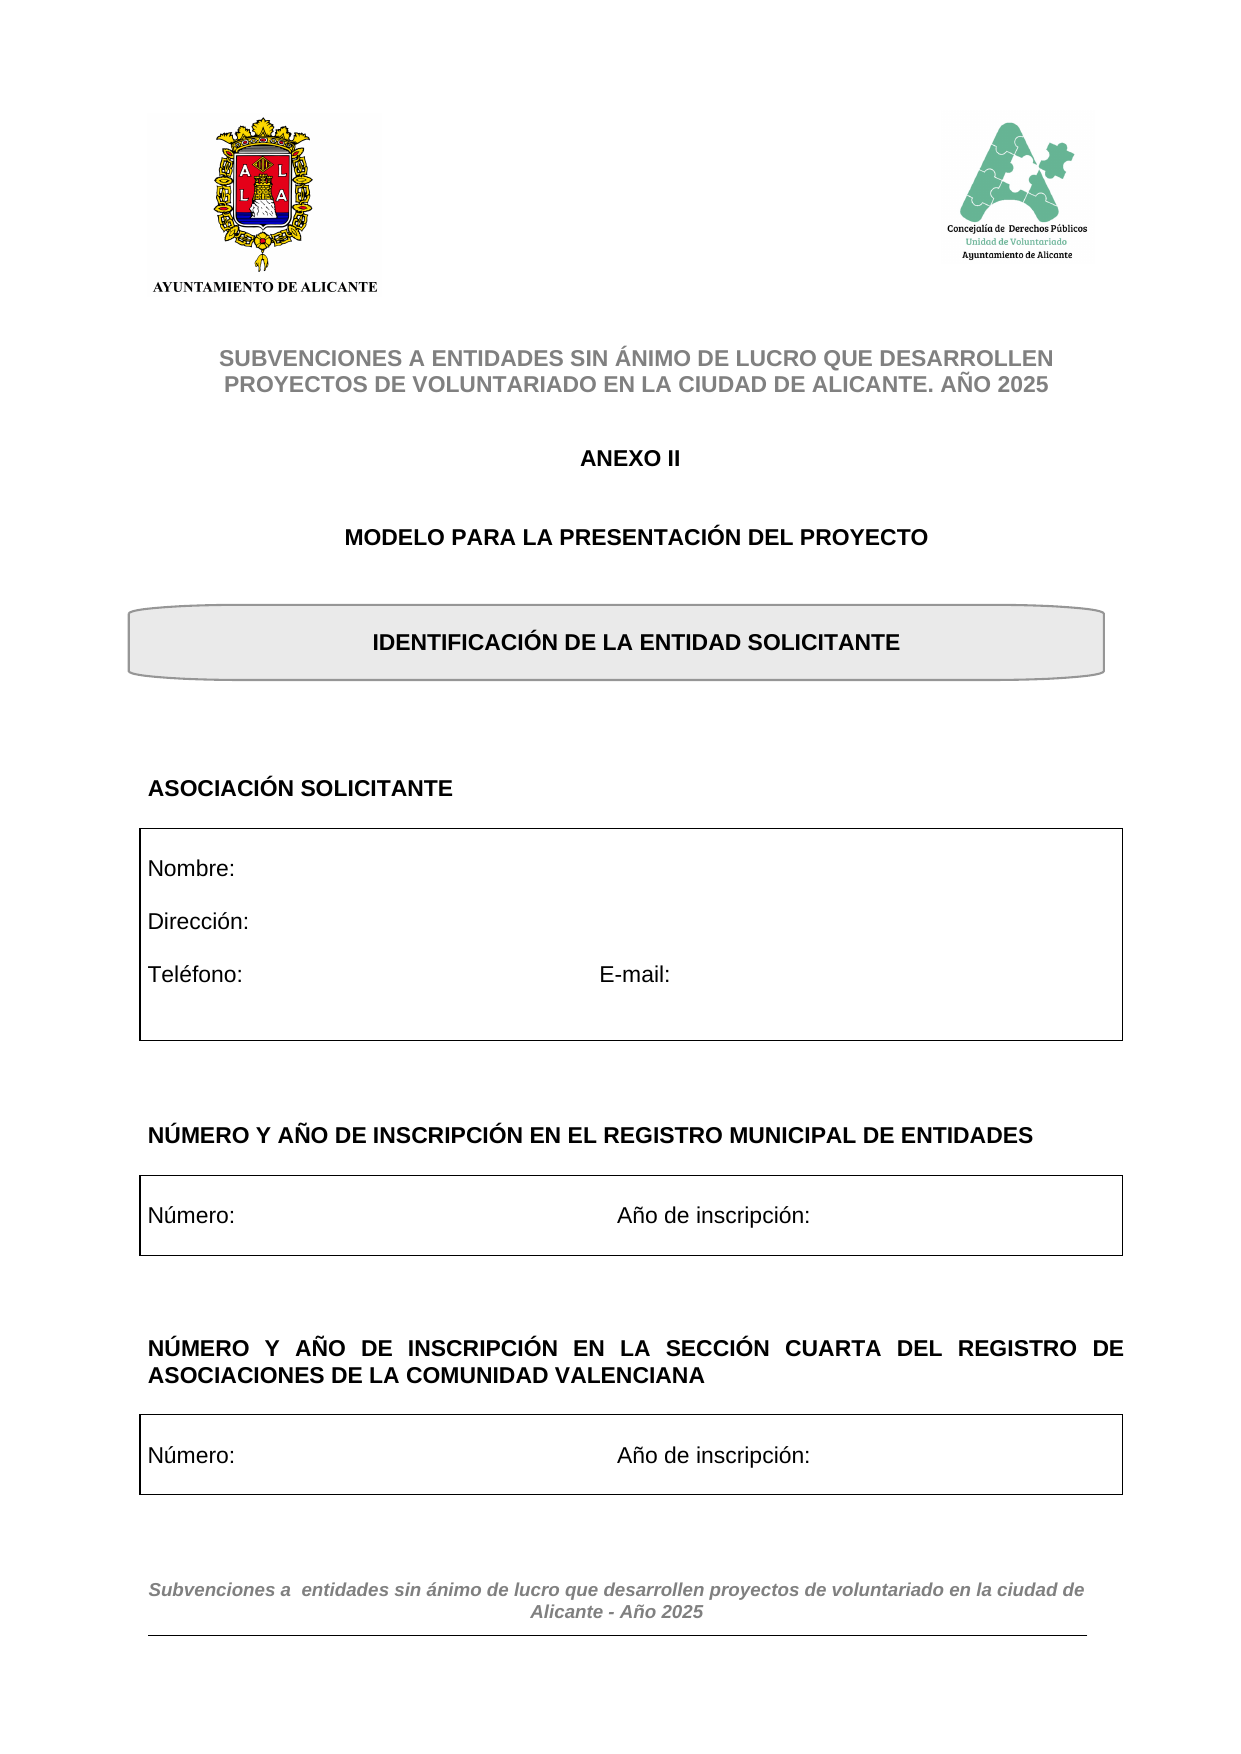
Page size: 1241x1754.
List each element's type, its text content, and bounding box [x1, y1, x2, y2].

text ANEXO II [148, 444, 1125, 471]
table_header Número: Año de inscripción: [141, 1176, 1122, 1255]
text MODELO PARA LA PRESENTACIÓN DEL PROYECTO [148, 523, 1125, 550]
text NÚMERO Y AÑO DE INSCRIPCIÓN EN LA SECCIÓN CUARTA DEL REGISTRO DE ASOCIACIONES DE LA COMUNIDAD VALENCIANA [148, 1335, 1125, 1388]
table_header Número: Año de inscripción: [141, 1415, 1122, 1494]
text NÚMERO Y AÑO DE INSCRIPCIÓN EN EL REGISTRO MUNICIPAL DE ENTIDADES [148, 1122, 1125, 1149]
picture [940, 110, 1095, 264]
text ASOCIACIÓN SOLICITANTE [148, 775, 1125, 801]
picture [146, 113, 383, 297]
subtitle SUBVENCIONES A ENTIDADES SIN ÁNIMO DE LUCRO QUE DESARROLLEN PROYECTOS DE VOLUNTARIADO EN LA CIUDAD DE ALICANTE. AÑO 2025 [148, 345, 1125, 398]
table_header Nombre: Dirección: Teléfono: E-mail: [141, 829, 1122, 1040]
